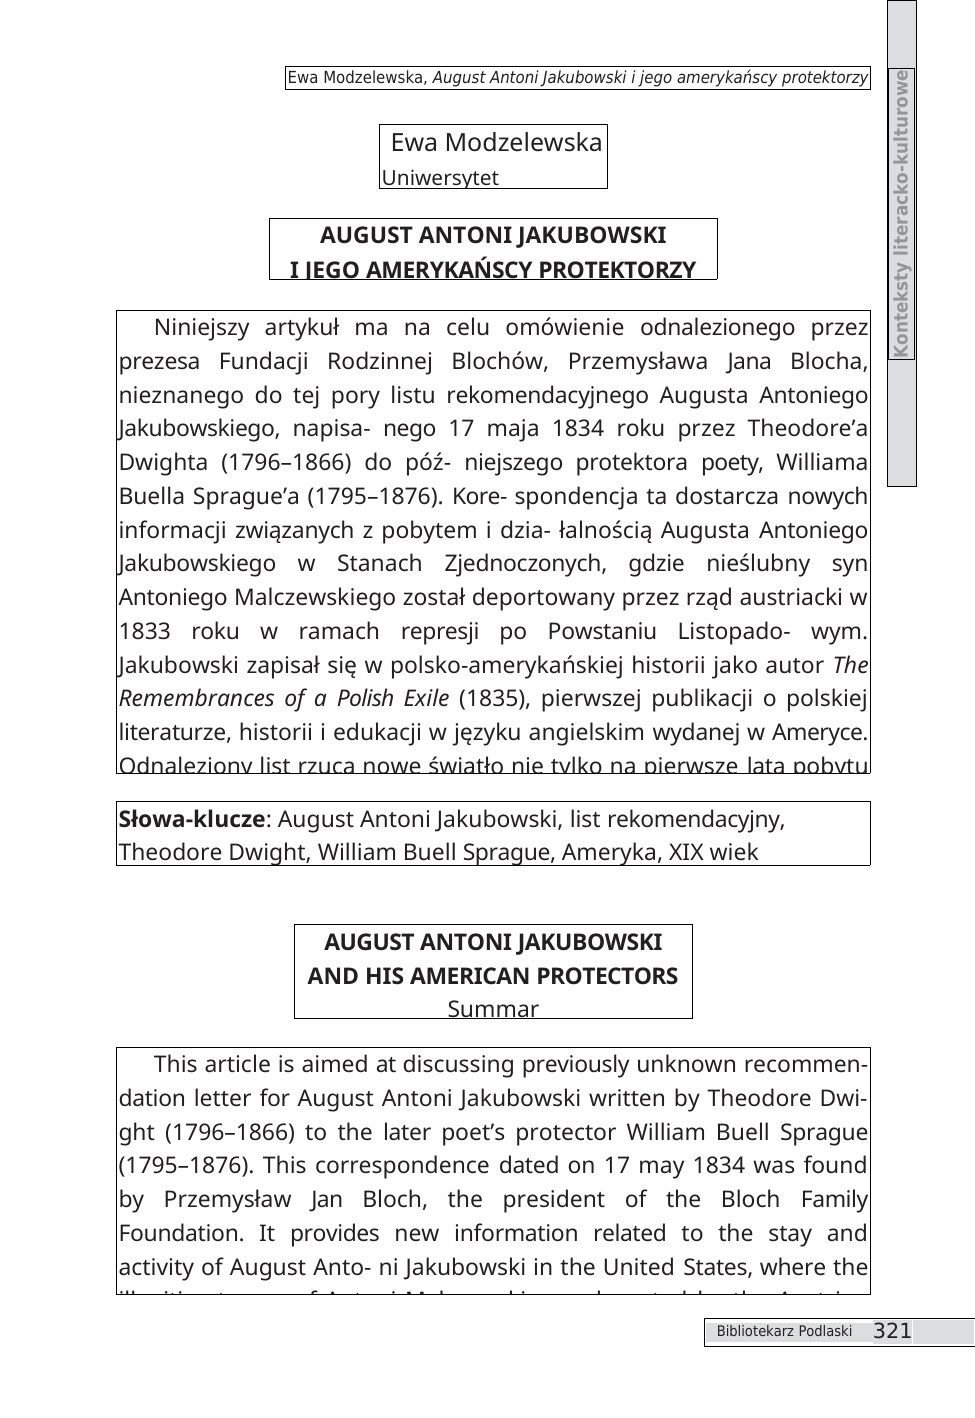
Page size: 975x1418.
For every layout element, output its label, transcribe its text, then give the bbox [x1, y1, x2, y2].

text Uniwersytet Jagielloński [381, 163, 607, 188]
text Słowa-klucze: August Antoni Jakubowski, list rekomendacyjny, Theodore Dwight, William Buell Sprague, Ameryka, XIX wiek [118, 802, 869, 864]
text This article is aimed at discussing previously unknown recommen- dation letter for August Antoni Jakubowski written by Theodore Dwi- ght (1796–1866) to the later poet’s protector William Buell Sprague (1795–1876). This correspondence dated on 17 may 1834 was found by Przemysław Jan Bloch, the president of the Bloch Family Foundation. It provides new information related to the stay and activity of August Anto- ni Jakubowski in the United States, where the illegitimate son of Antoni Malczewski was deported by the Austrian government in 1833 as a result [118, 1048, 868, 1294]
text AUGUST ANTONI JAKUBOWSKI [270, 219, 716, 251]
text Summary [441, 994, 545, 1018]
text Bibliotekarz Podlaski 321 [706, 1319, 975, 1344]
text I JEGO AMERYKAŃSCY PROTEKTORZY [270, 254, 716, 279]
text Konteksty literacko-kulturowe [890, 69, 914, 358]
text Ewa Modzelewska [390, 125, 607, 159]
text Ewa Modzelewska, August Antoni Jakubowski i jego amerykańscy protektorzy [287, 68, 870, 87]
text AUGUST ANTONI JAKUBOWSKI AND HIS AMERICAN PROTECTORS [296, 926, 691, 991]
text Niniejszy artykuł ma na celu omówienie odnalezionego przez prezesa Fundacji Rodzinnej Blochów, Przemysława Jana Blocha, nieznanego do tej pory listu rekomendacyjnego Augusta Antoniego Jakubowskiego, napisa- nego 17 maja 1834 roku przez Theodore’a Dwighta (1796–1866) do póź- niejszego protektora poety, Williama Buella Sprague’a (1795–1876). Kore- spondencja ta dostarcza nowych informacji związanych z pobytem i dzia- łalnością Augusta Antoniego Jakubowskiego w Stanach Zjednoczonych, gdzie nieślubny syn Antoniego Malczewskiego został deportowany przez rząd austriacki w 1833 roku w ramach represji po Powstaniu Listopado- wym. Jakubowski zapisał się w polsko-amerykańskiej historii jako autor The Remembrances of a Polish Exile (1835), pierwszej publikacji o polskiej literaturze, historii i edukacji w języku angielskim wydanej w Ameryce. Odnaleziony list rzuca nowe światło nie tylko na pierwsze lata pobytu Jakubowskiego w Stanach Zjednoczonych, ale również na jego twórczość literacką. [118, 311, 868, 772]
